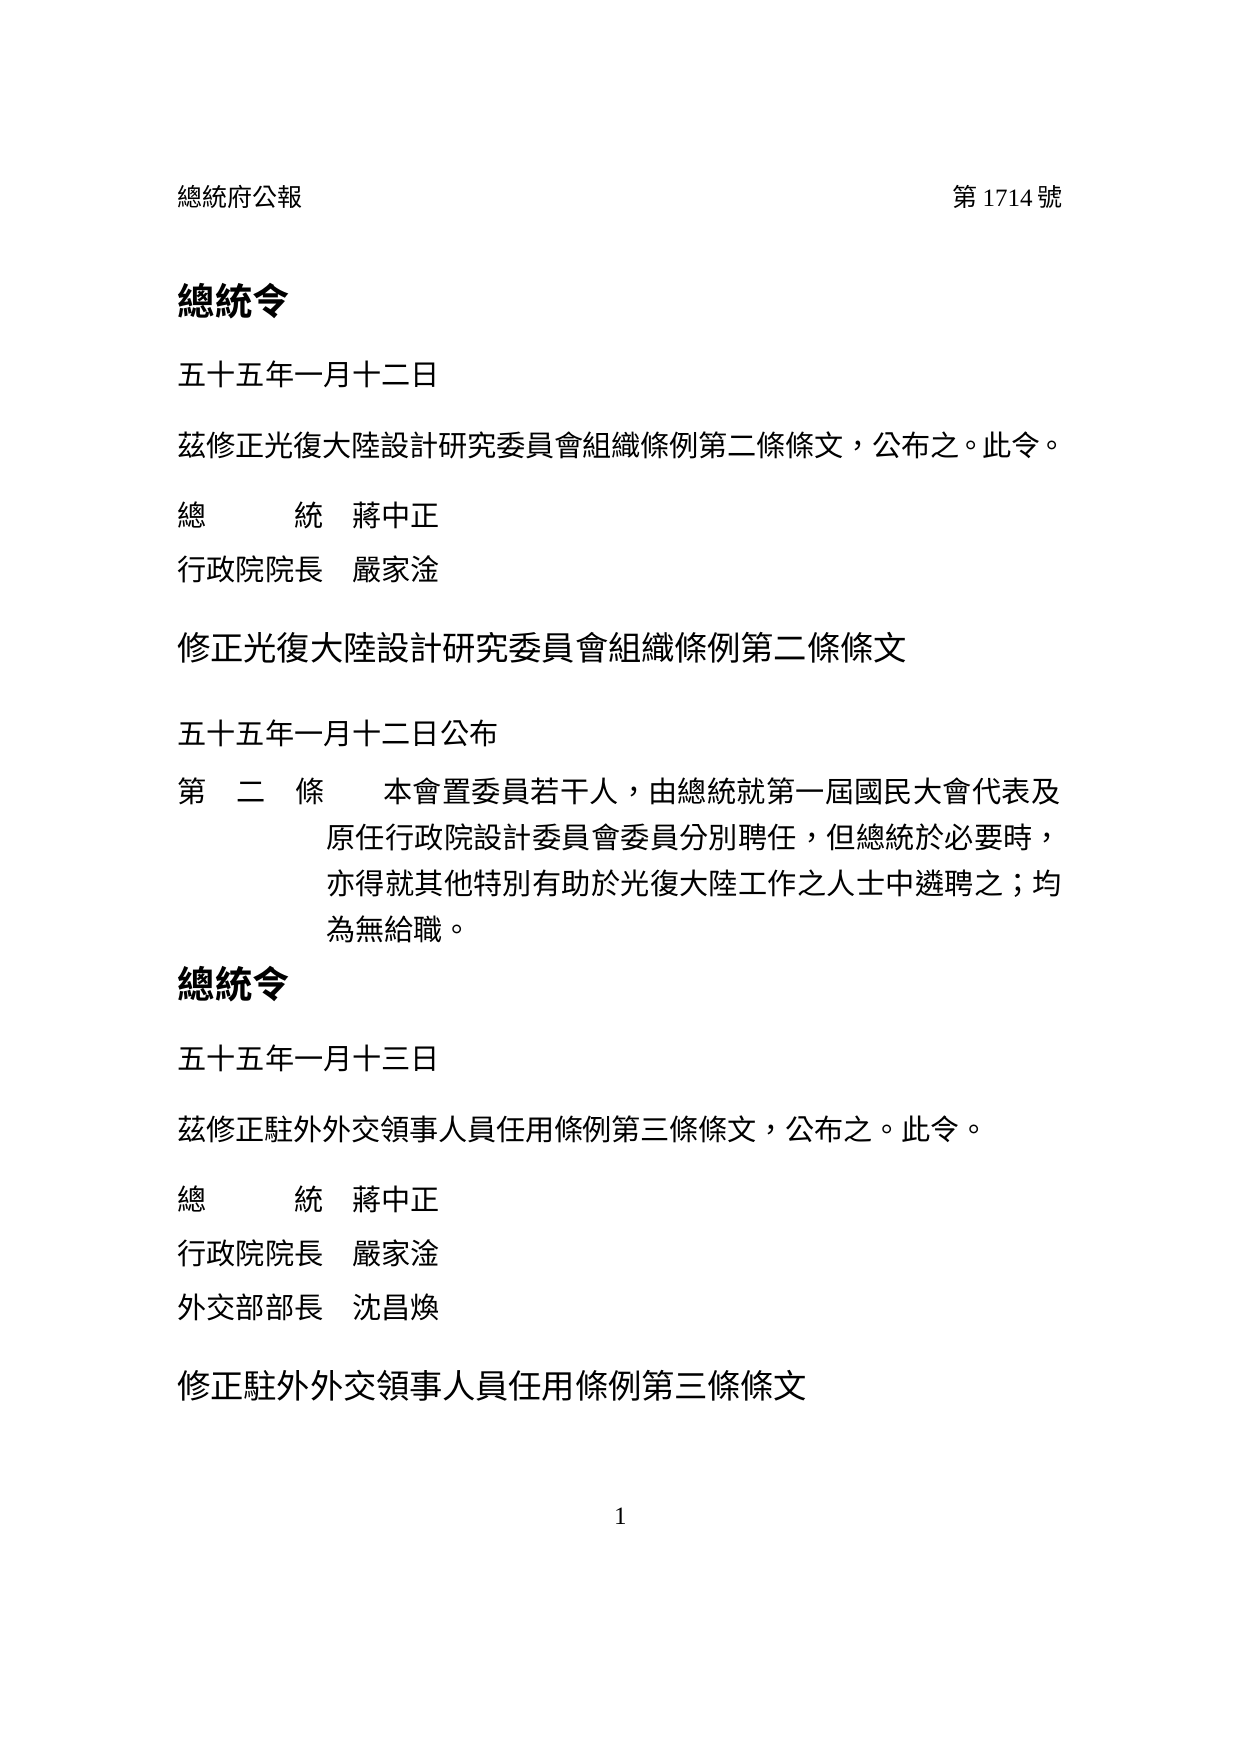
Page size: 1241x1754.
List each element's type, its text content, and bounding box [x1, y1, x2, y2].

text 第 二 條 本會置委員若干人，由總統就第一屆國民大會代表及原任行政院設計委員會委員分別聘任，但總統於必要時，亦得就其他特別有助於光復大陸工作之人士中遴聘之；均為無給職。 [177, 766, 1063, 949]
text 總統令 [177, 278, 1063, 324]
text 五十五年一月十二日公布 [177, 707, 1063, 753]
text 五十五年一月十二日 [177, 349, 1063, 395]
text 修正駐外外交領事人員任用條例第三條條文 [177, 1362, 1063, 1407]
text 茲修正駐外外交領事人員任用條例第三條條文，公布之。此令。 [177, 1103, 1063, 1149]
text 總統令 [177, 962, 1063, 1007]
text 總 統 蔣中正 [177, 503, 1063, 532]
text 行政院院長 嚴家淦 [177, 1241, 1063, 1270]
text 行政院院長 嚴家淦 [177, 557, 1063, 587]
text 茲修正光復大陸設計研究委員會組織條例第二條條文，公布之。此令。 [177, 420, 1063, 466]
text 修正光復大陸設計研究委員會組織條例第二條條文 [177, 624, 1063, 670]
text 總 統 蔣中正 [177, 1187, 1063, 1216]
text 外交部部長 沈昌煥 [177, 1295, 1063, 1324]
text 五十五年一月十三日 [177, 1032, 1063, 1078]
